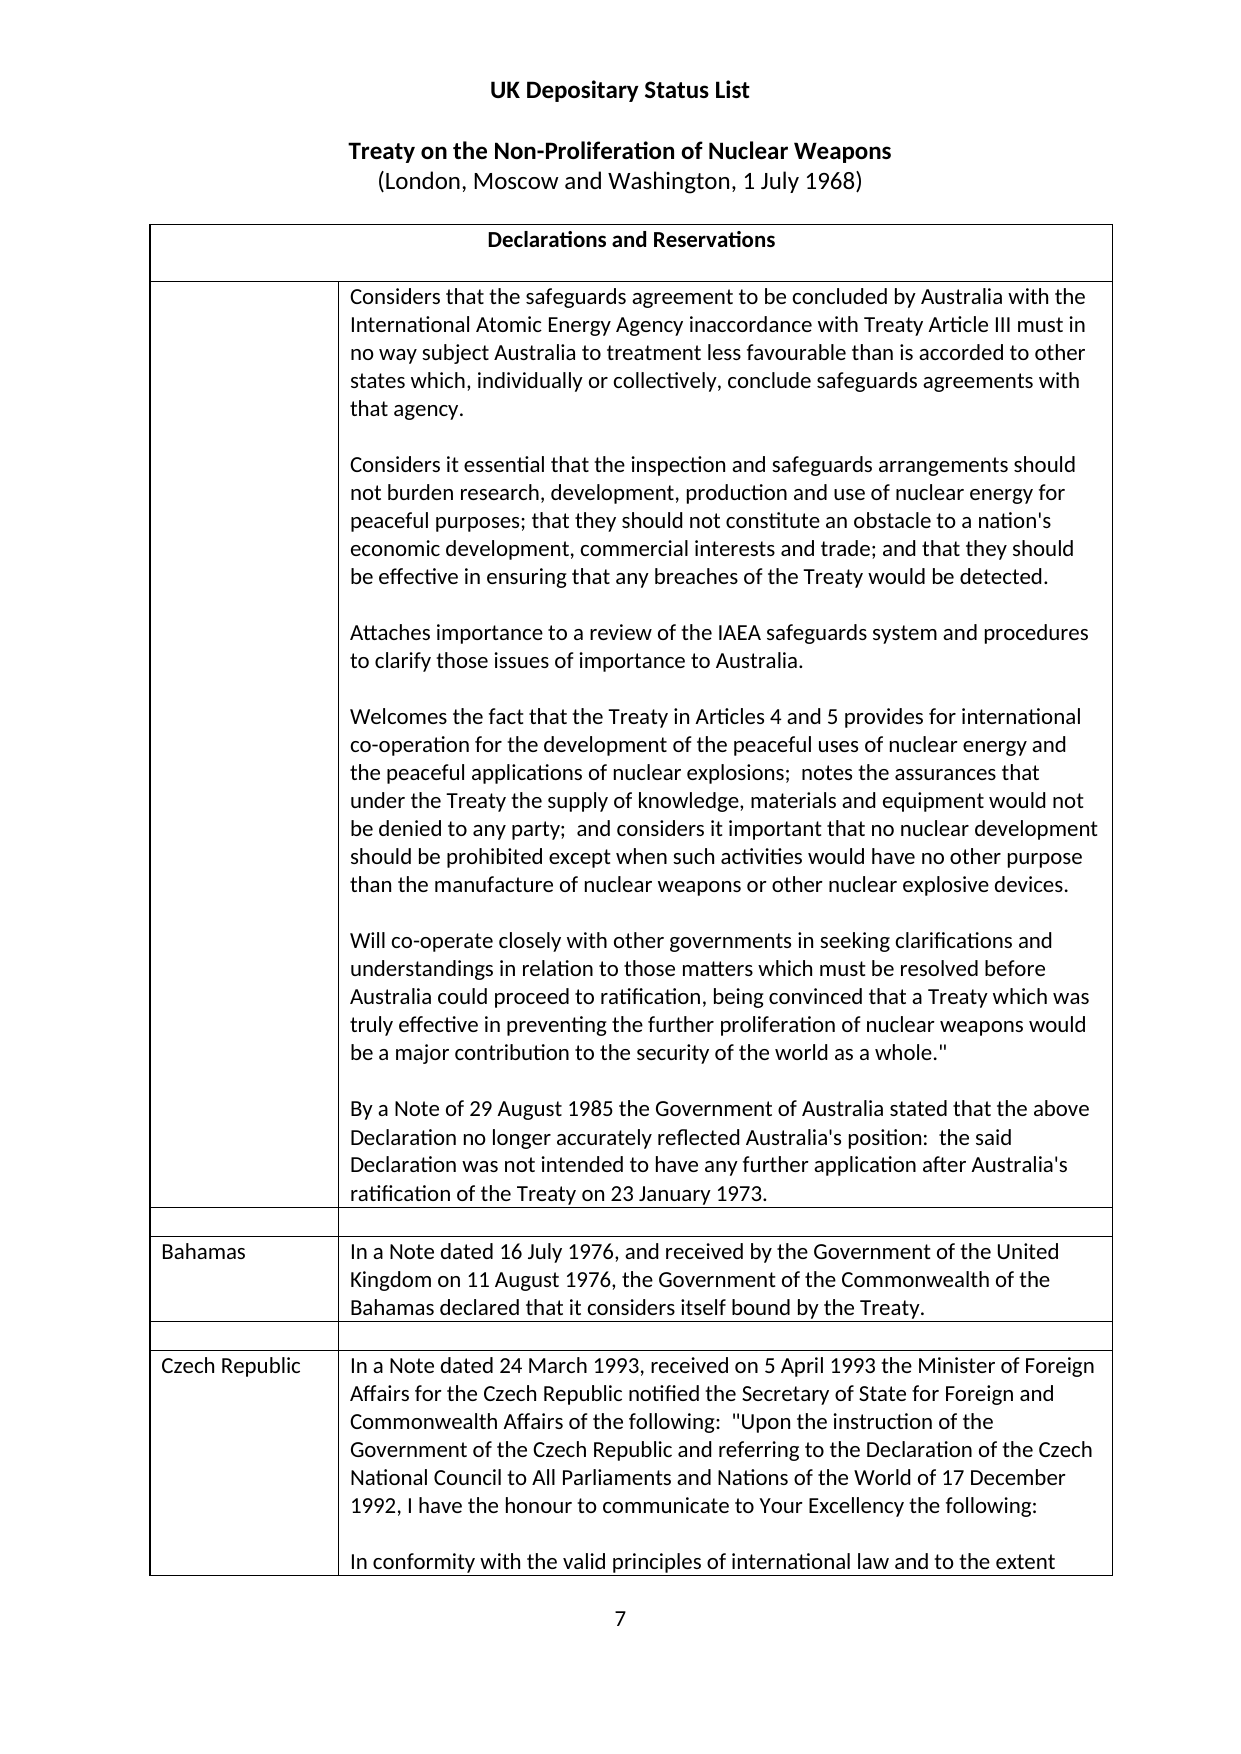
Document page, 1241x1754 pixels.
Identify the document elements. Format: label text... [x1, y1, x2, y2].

table_cell [151, 1208, 338, 1236]
table_cell Czech Republic [151, 1351, 338, 1575]
table_cell In a Note dated 16 July 1976, and received by the Government of the United Kingdom on 11 August 1976, the Government of the Commonwealth of the Bahamas declared that it considers itself bound by the Treaty. [339, 1237, 1112, 1321]
table_cell [339, 1208, 1112, 1236]
table_cell [151, 282, 338, 1207]
table_cell [339, 1322, 1112, 1350]
table_header Declarations and Reservations [151, 225, 1112, 281]
table_cell [151, 1322, 338, 1350]
table_cell Bahamas [151, 1237, 338, 1321]
table_cell Considers that the safeguards agreement to be concluded by Australia with the International Atomic Energy Agency inaccordance with Treaty Article III must in no way subject Australia to treatment less favourable than is accorded to other states which, individually or collectively, conclude safeguards agreements with that agency. Considers it essential that the inspection and safeguards arrangements should not burden research, development, production and use of nuclear energy for peaceful purposes; that they should not constitute an obstacle to a nation's economic development, commercial interests and trade; and that they should be effective in ensuring that any breaches of the Treaty would be detected. Attaches importance to a review of the IAEA safeguards system and procedures to clarify those issues of importance to Australia. Welcomes the fact that the Treaty in Articles 4 and 5 provides for international co-operation for the development of the peaceful uses of nuclear energy and the peaceful applications of nuclear explosions; notes the assurances that under the Treaty the supply of knowledge, materials and equipment would not be denied to any party; and considers it important that no nuclear development should be prohibited except when such activities would have no other purpose than the manufacture of nuclear weapons or other nuclear explosive devices. Will co-operate closely with other governments in seeking clarifications and understandings in relation to those matters which must be resolved before Australia could proceed to ratification, being convinced that a Treaty which was truly effective in preventing the further proliferation of nuclear weapons would be a major contribution to the security of the world as a whole." By a Note of 29 August 1985 the Government of Australia stated that the above Declaration no longer accurately reflected Australia's position: the said Declaration was not intended to have any further application after Australia's ratification of the Treaty on 23 January 1973. [339, 282, 1112, 1207]
table_cell In a Note dated 24 March 1993, received on 5 April 1993 the Minister of Foreign Affairs for the Czech Republic notified the Secretary of State for Foreign and Commonwealth Affairs of the following: "Upon the instruction of the Government of the Czech Republic and referring to the Declaration of the Czech National Council to All Parliaments and Nations of the World of 17 December 1992, I have the honour to communicate to Your Excellency the following: In conformity with the valid principles of international law and to the extent [339, 1351, 1112, 1575]
